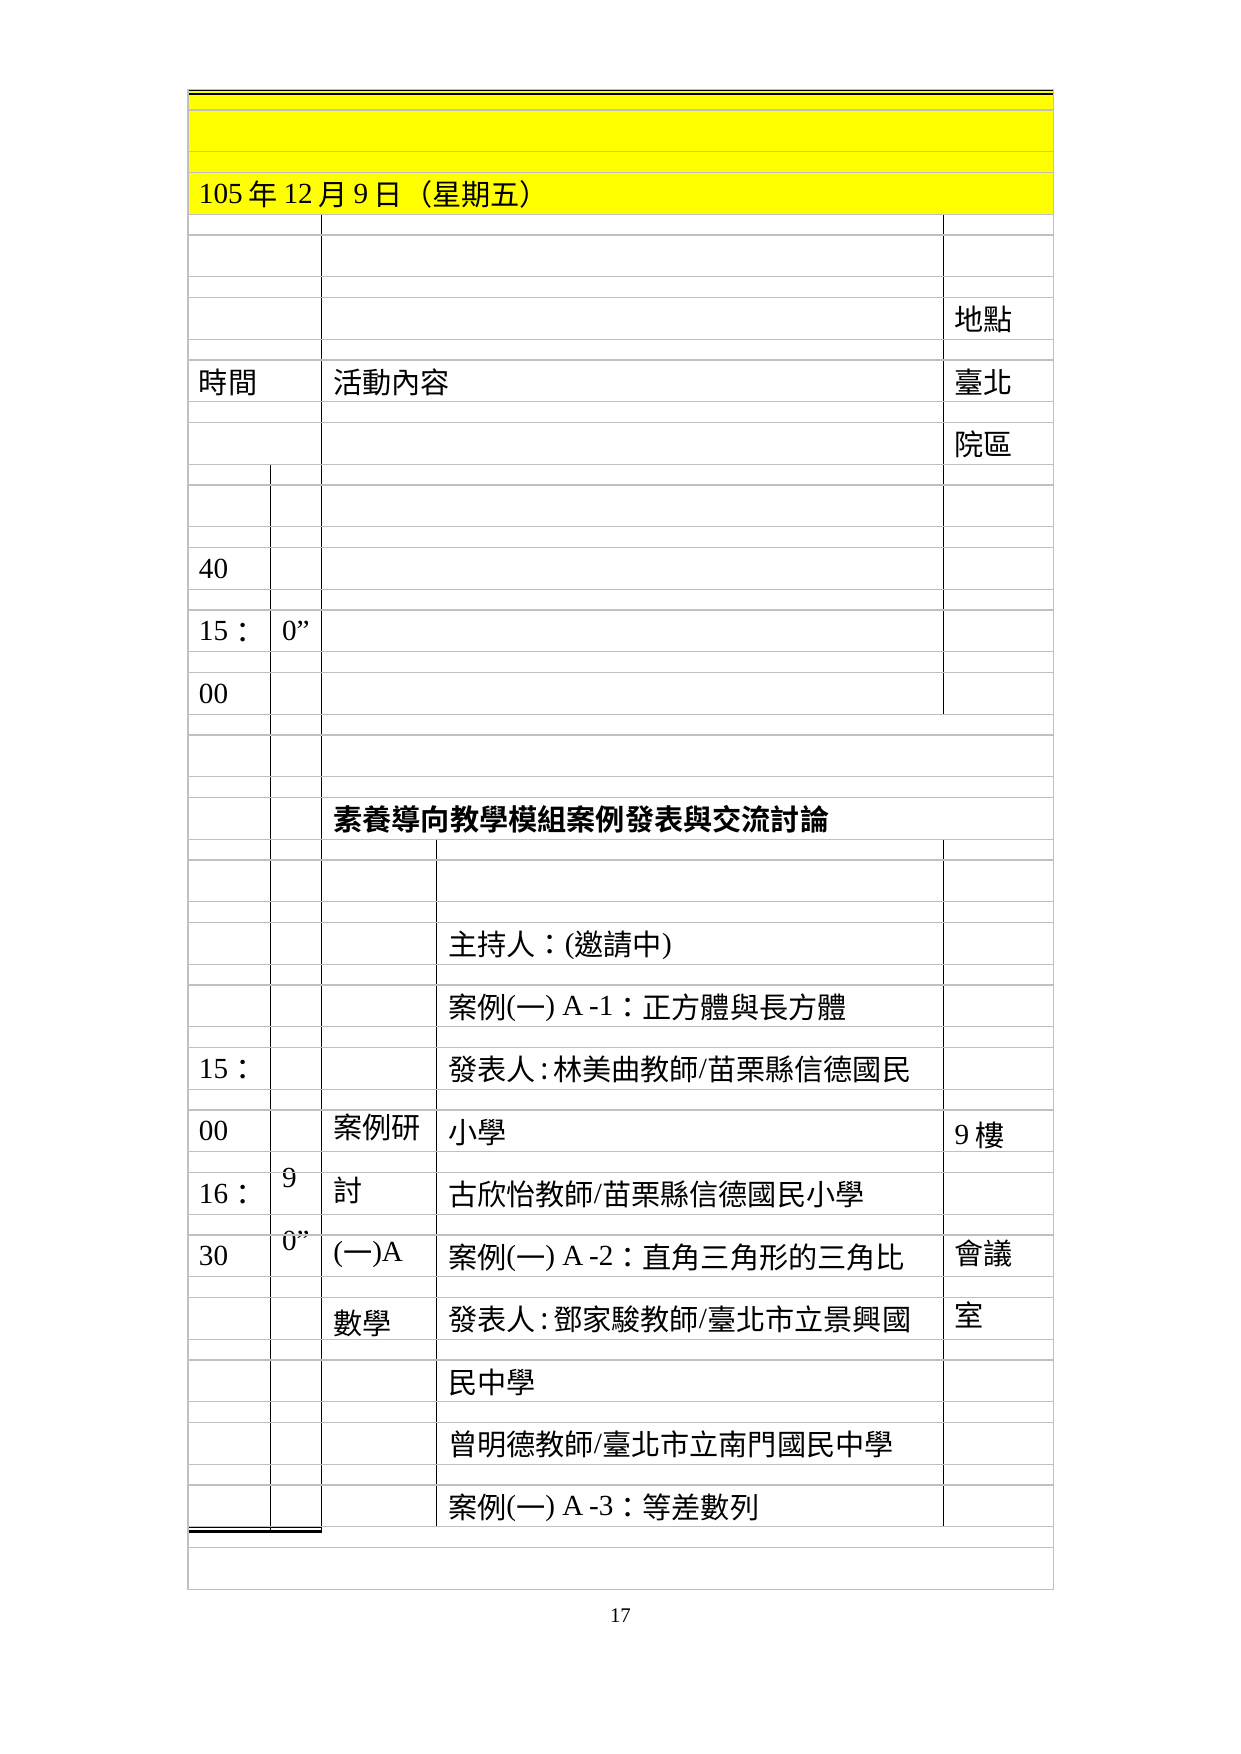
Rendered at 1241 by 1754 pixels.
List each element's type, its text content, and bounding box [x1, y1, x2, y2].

table_cell [322, 652, 943, 672]
table_cell 90” [271, 1486, 321, 1526]
table_cell [271, 527, 321, 547]
table_cell [437, 1090, 943, 1109]
table_cell [322, 1486, 436, 1526]
table_cell 30 [189, 1236, 270, 1276]
table_cell 90” [271, 1152, 321, 1172]
table_cell 地點 臺北院區 [944, 236, 1053, 276]
table_cell [189, 215, 321, 234]
table_cell [437, 1277, 943, 1297]
table_cell [322, 986, 436, 1026]
table_cell [189, 1423, 270, 1464]
table_cell [322, 1402, 436, 1422]
table_cell [944, 673, 1053, 714]
table_cell 00 [189, 1111, 270, 1151]
table_cell 90” [271, 923, 321, 964]
table_cell 90” [271, 840, 321, 859]
table_cell 數學 [322, 1298, 436, 1339]
table_cell [189, 1277, 270, 1297]
table_cell [189, 1215, 270, 1234]
table_cell 地點 臺北院區 [944, 298, 1053, 339]
table_cell [189, 1152, 270, 1172]
table_cell [189, 1090, 270, 1109]
table_cell [944, 840, 1053, 859]
table_cell 90” [271, 1090, 321, 1109]
table_cell 90” [271, 1277, 321, 1297]
table_cell 案例(一) A -1：正方體與長方體 [437, 986, 943, 1026]
table_cell [189, 298, 321, 339]
table_cell 室 [944, 1298, 1053, 1339]
table_cell [944, 548, 1053, 589]
table_cell [944, 1486, 1053, 1526]
table_cell 90” [271, 861, 321, 901]
table_cell 90” [271, 736, 321, 776]
table_cell 90” [271, 1173, 321, 1214]
table_cell 發表人:林美曲教師/苗栗縣信德國民 [437, 1048, 943, 1089]
table_cell [944, 923, 1053, 964]
table_cell [322, 277, 943, 297]
table_cell [271, 548, 321, 589]
table_cell [271, 590, 321, 609]
table_cell [322, 923, 436, 964]
table_cell [437, 840, 943, 859]
table_cell [944, 486, 1053, 526]
table_cell [189, 798, 270, 839]
table_cell [189, 1361, 270, 1401]
table_cell 90” [271, 902, 321, 922]
table_cell [322, 527, 943, 547]
table_cell [944, 1048, 1053, 1089]
table_cell 90” [271, 986, 321, 1026]
table_cell [322, 1152, 436, 1172]
table_cell [322, 902, 436, 922]
table_cell 活動內容 [322, 361, 943, 401]
table_cell [322, 861, 436, 901]
table_cell 主持人：(邀請中) [437, 923, 943, 964]
table_cell [189, 1465, 270, 1484]
table_cell [322, 298, 943, 339]
table_cell 地點 臺北院區 [944, 215, 1053, 234]
table_cell [271, 486, 321, 526]
table_cell 案例(一) A -3：等差數列 [437, 1486, 943, 1526]
table_cell 會議 [944, 1236, 1053, 1276]
table_cell [271, 673, 321, 714]
table_cell [322, 1215, 436, 1234]
table_cell [271, 465, 321, 484]
table_cell [322, 590, 943, 609]
table_cell [944, 1090, 1053, 1109]
table_cell [322, 465, 943, 484]
table_cell [437, 1152, 943, 1172]
table_cell 案例研 [322, 1111, 436, 1151]
table_cell [322, 673, 943, 714]
table_cell [944, 861, 1053, 901]
table_cell 地點 臺北院區 [944, 361, 1053, 401]
table_cell [944, 986, 1053, 1026]
table_cell 90” [271, 1402, 321, 1422]
table_cell [322, 777, 1053, 797]
table_cell [189, 1402, 270, 1422]
table_cell [944, 527, 1053, 547]
table_cell [189, 423, 321, 464]
table_cell 90” [271, 1423, 321, 1464]
table_cell [322, 1361, 436, 1401]
table_cell [322, 736, 1053, 776]
table_cell 案例(一) A -2：直角三角形的三角比 [437, 1236, 943, 1276]
table_cell [322, 1027, 436, 1047]
table_cell [271, 652, 321, 672]
table_cell [189, 590, 270, 609]
table_cell [944, 1215, 1053, 1234]
table_header [189, 95, 1053, 109]
table_cell [322, 1465, 436, 1484]
table_cell [322, 423, 943, 464]
table_cell [944, 1423, 1053, 1464]
table_cell [944, 902, 1053, 922]
table_cell 90” [271, 1361, 321, 1401]
table_cell [322, 486, 943, 526]
table_cell [189, 736, 270, 776]
table_cell 90” [271, 1111, 321, 1151]
table_cell [189, 1486, 270, 1526]
table_cell [944, 1173, 1053, 1214]
table_cell [437, 1402, 943, 1422]
table_cell 曾明德教師/臺北市立南門國民中學 [437, 1423, 943, 1464]
table_cell [437, 1215, 943, 1234]
table_cell [189, 715, 270, 734]
table_cell 地點 臺北院區 [944, 402, 1053, 422]
table_cell 地點 臺北院區 [944, 423, 1053, 464]
table_cell 15： [189, 1048, 270, 1089]
table_cell 16： [189, 1173, 270, 1214]
table_cell [322, 548, 943, 589]
table_cell [944, 1361, 1053, 1401]
table_cell 地點 臺北院區 [944, 277, 1053, 297]
table_cell [322, 1423, 436, 1464]
table_cell 90” [271, 777, 321, 797]
table_cell [322, 965, 436, 984]
table_cell 民中學 [437, 1361, 943, 1401]
table_cell 90” [271, 1215, 321, 1234]
table_cell [189, 861, 270, 901]
table_cell [437, 1027, 943, 1047]
table_cell [322, 215, 943, 234]
table_cell [944, 465, 1053, 484]
table_cell 40 [189, 548, 270, 589]
table_cell [322, 715, 1053, 734]
table_cell 90” [286, 1236, 293, 1249]
table_cell 古欣怡教師/苗栗縣信德國民小學 [437, 1173, 943, 1214]
table_cell 90” [271, 1340, 321, 1359]
table_cell [944, 590, 1053, 609]
table_cell [322, 402, 943, 422]
table_cell 素養導向教學模組案例發表與交流討論 [322, 798, 1053, 839]
table_cell [189, 527, 270, 547]
table_cell 90” [271, 1027, 321, 1047]
table_cell [189, 923, 270, 964]
table_cell 15： [189, 611, 270, 651]
table_cell [322, 840, 436, 859]
table_cell [944, 1340, 1053, 1359]
table_cell [189, 340, 321, 359]
table_cell [322, 1277, 436, 1297]
table_cell [189, 402, 321, 422]
table_cell [322, 611, 943, 651]
table_header [189, 152, 1053, 172]
table_cell [437, 1465, 943, 1484]
table_cell [322, 236, 943, 276]
table_cell [189, 902, 270, 922]
table_cell (一)A [322, 1236, 436, 1276]
table_cell [189, 1298, 270, 1339]
table_cell 90” [271, 1298, 321, 1339]
table_cell 時間 [189, 361, 321, 401]
table_cell [189, 486, 270, 526]
table_cell [437, 965, 943, 984]
table_cell [322, 340, 943, 359]
table_cell [189, 465, 270, 484]
table_cell 00 [189, 673, 270, 714]
table_cell [189, 777, 270, 797]
table_cell [189, 1027, 270, 1047]
table_cell 0” [271, 611, 321, 651]
table_cell 90” [271, 715, 321, 734]
table_cell [944, 1152, 1053, 1172]
table_header [189, 111, 1053, 151]
table_cell [189, 652, 270, 672]
table_cell [944, 1465, 1053, 1484]
table_cell [437, 1340, 943, 1359]
table_cell [944, 965, 1053, 984]
table_cell 討 [322, 1173, 436, 1214]
table_cell [437, 902, 943, 922]
table_cell [189, 1340, 270, 1359]
table_cell [322, 1340, 436, 1359]
table_header 105年12月9日（星期五） [189, 173, 1053, 214]
table_cell [944, 611, 1053, 651]
table_cell [944, 1027, 1053, 1047]
table_cell [437, 861, 943, 901]
table_cell 90” [271, 965, 321, 984]
table_cell 90” [271, 1465, 321, 1484]
table_cell [322, 1048, 436, 1089]
table_cell 90” [271, 1236, 321, 1276]
table_cell 90” [271, 798, 321, 839]
table_cell [189, 986, 270, 1026]
table_cell 小學 [437, 1111, 943, 1151]
table_cell [944, 1277, 1053, 1297]
table_cell [189, 277, 321, 297]
table_cell [944, 652, 1053, 672]
table_cell [189, 965, 270, 984]
table_cell [189, 236, 321, 276]
table_cell 90” [271, 1048, 321, 1089]
table_cell [189, 840, 270, 859]
table_cell [322, 1090, 436, 1109]
table_cell [944, 1402, 1053, 1422]
table_cell 地點 臺北院區 [944, 340, 1053, 359]
table_cell 9樓 [944, 1111, 1053, 1151]
table_cell 發表人:鄧家駿教師/臺北市立景興國 [437, 1298, 943, 1339]
